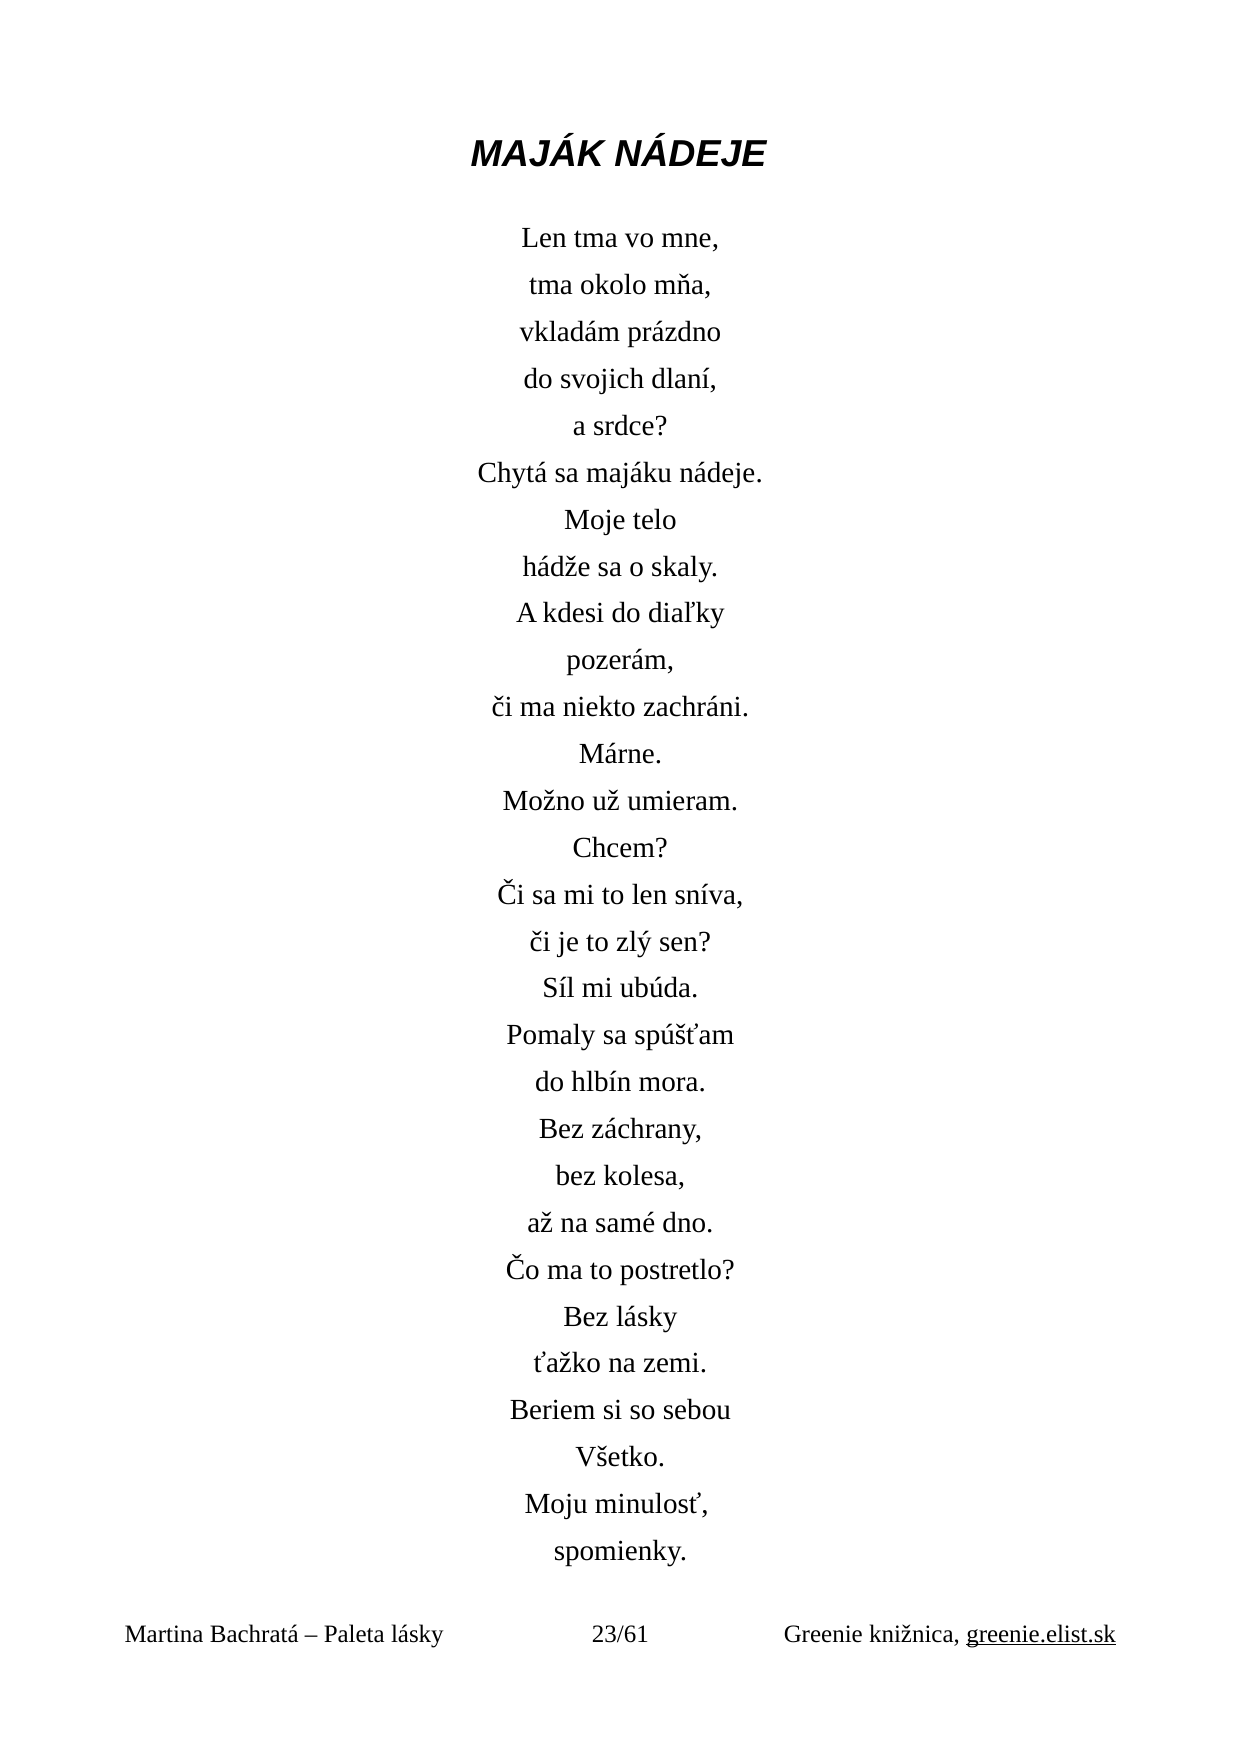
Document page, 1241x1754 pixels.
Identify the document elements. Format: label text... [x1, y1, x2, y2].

text Všetko. [106, 1439, 1134, 1473]
text Pomaly sa spúšťam [106, 1017, 1134, 1051]
text vkladám prázdno [106, 314, 1134, 348]
subtitle MAJÁK NÁDEJE [106, 131, 1134, 174]
text pozerám, [106, 642, 1134, 676]
text A kdesi do diaľky [106, 596, 1134, 629]
text až na samé dno. [106, 1205, 1134, 1238]
text Chcem? [106, 830, 1134, 863]
text či je to zlý sen? [106, 924, 1134, 957]
text ťažko na zemi. [106, 1346, 1134, 1379]
text Beriem si so sebou [106, 1392, 1134, 1426]
text Čo ma to postretlo? [106, 1252, 1134, 1285]
text Bez záchrany, [106, 1111, 1134, 1145]
text hádže sa o skaly. [106, 549, 1134, 582]
text Možno už umieram. [106, 783, 1134, 817]
text Chytá sa majáku nádeje. [106, 455, 1134, 488]
text a srdce? [106, 408, 1134, 442]
text Či sa mi to len sníva, [106, 877, 1134, 910]
text Bez lásky [106, 1299, 1134, 1332]
text Márne. [106, 736, 1134, 770]
text či ma niekto zachráni. [106, 689, 1134, 723]
text do hlbín mora. [106, 1064, 1134, 1098]
text do svojich dlaní, [106, 361, 1134, 395]
text Len tma vo mne, [106, 221, 1134, 254]
text Moje telo [106, 502, 1134, 535]
text Síl mi ubúda. [106, 971, 1134, 1004]
text tma okolo mňa, [106, 267, 1134, 301]
text Moju minulosť, [106, 1486, 1134, 1520]
text spomienky. [106, 1533, 1134, 1567]
text bez kolesa, [106, 1158, 1134, 1192]
